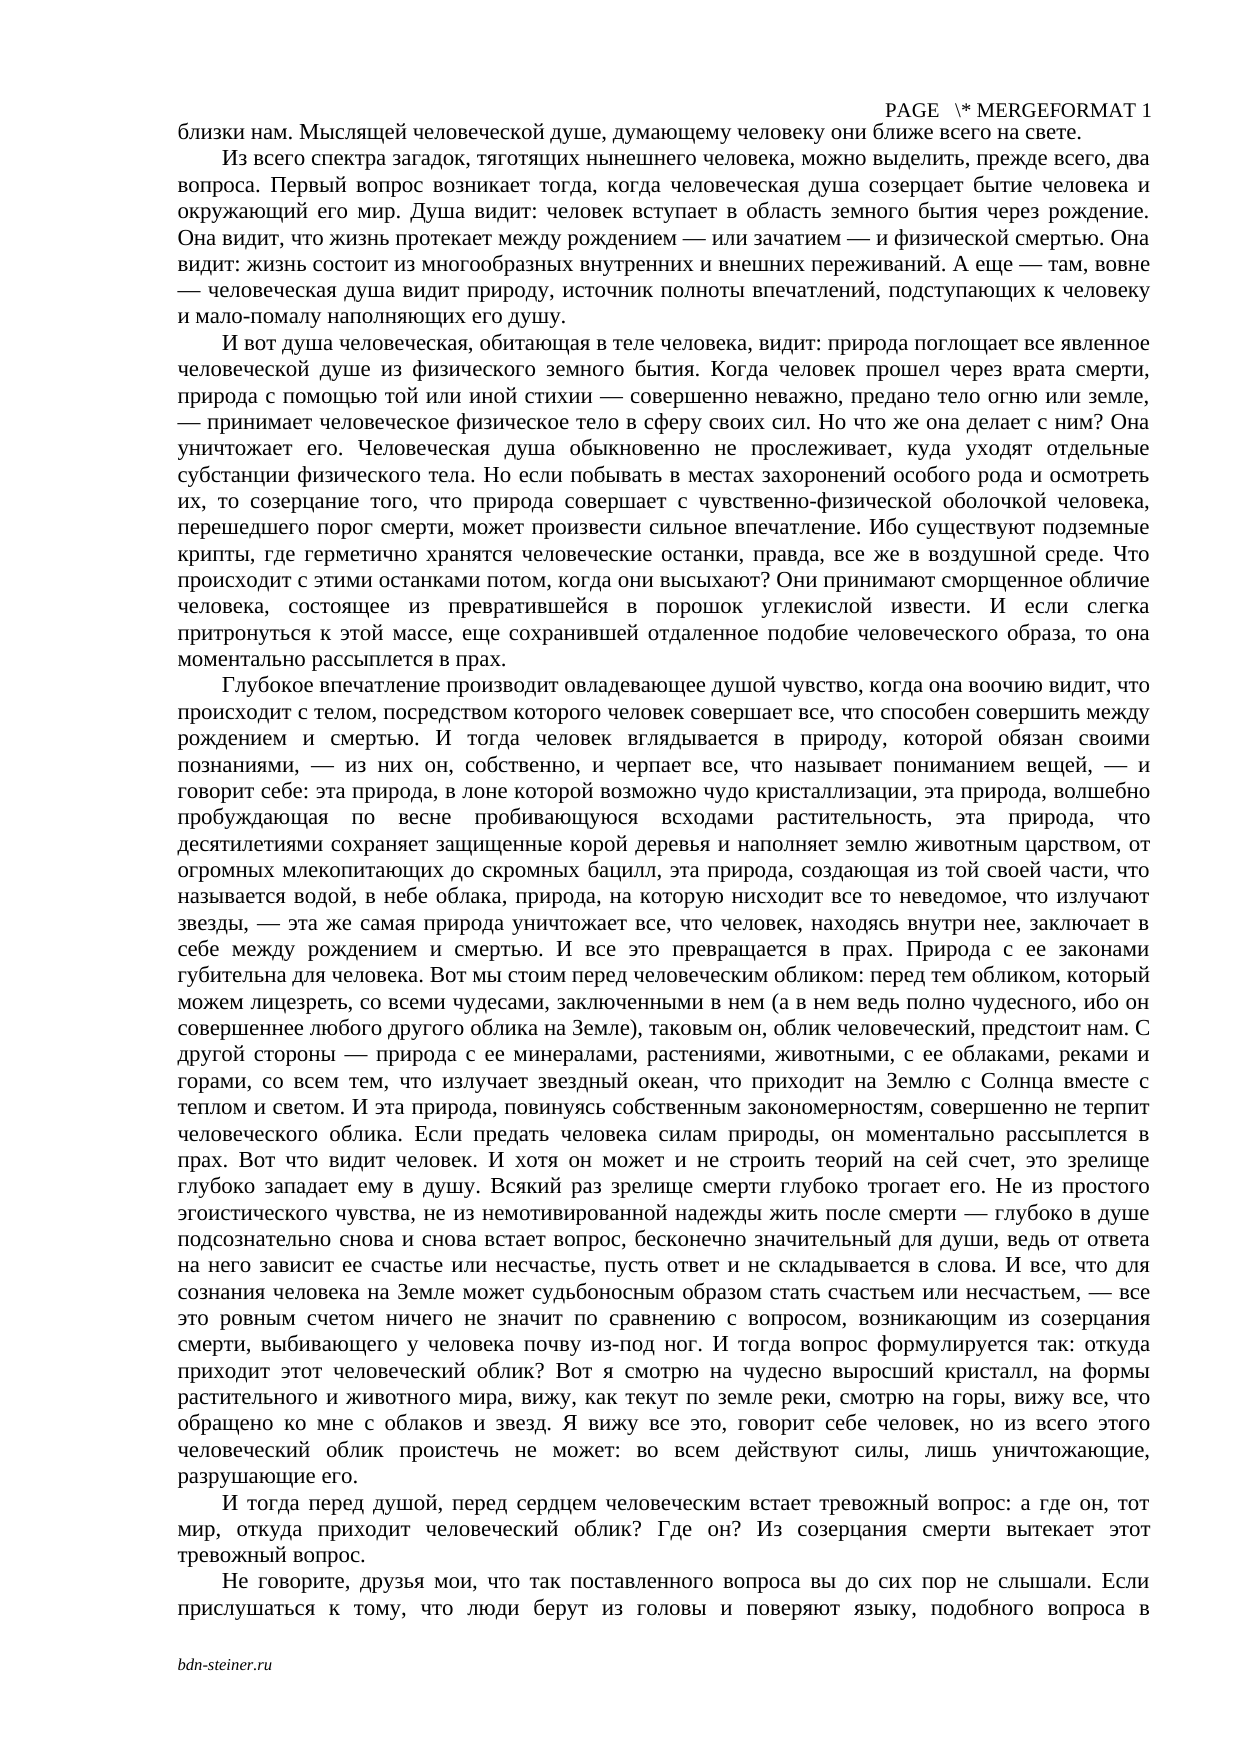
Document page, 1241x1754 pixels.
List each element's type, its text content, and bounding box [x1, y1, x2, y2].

text И вот душа человеческая, обитающая в теле человека, видит: природа поглощает все явленное человеческой душе из физического земного бытия. Когда человек прошел через врата смерти, природа с помощью той или иной стихии — совершенно неважно, предано тело огню или земле, — принимает человеческое физическое тело в сферу своих сил. Но что же она делает с ним? Она уничтожает его. Человеческая душа обыкновенно не прослеживает, куда уходят отдельные субстанции физического тела. Но если побывать в местах захоронений особого рода и осмотреть их, то созерцание того, что природа совершает с чувственно-физической оболочкой человека, перешедшего порог смерти, может произвести сильное впечатление. Ибо существуют подземные крипты, где герметично хранятся человеческие останки, правда, все же в воздушной среде. Что происходит с этими останками потом, когда они высыхают? Они принимают сморщенное обличие человека, состоящее из превратившейся в порошок углекислой извести. И если слегка притронуться к этой массе, еще сохранившей отдаленное подобие человеческого образа, то она моментально рассыплется в прах. [177, 329, 1152, 672]
text Не говорите, друзья мои, что так поставленного вопроса вы до сих пор не слышали. Если прислушаться к тому, что люди берут из головы и поверяют языку, подобного вопроса в [177, 1568, 1152, 1620]
text Глубокое впечатление производит овладевающее душой чувство, когда она воочию видит, что происходит с телом, посредством которого человек совершает все, что способен совершить между рождением и смертью. И тогда человек вглядывается в природу, которой обязан своими познаниями, — из них он, собственно, и черпает все, что называет пониманием вещей, — и говорит себе: эта природа, в лоне которой возможно чудо кристаллизации, эта природа, волшебно пробуждающая по весне пробивающуюся всходами растительность, эта природа, что десятилетиями сохраняет защищенные корой деревья и наполняет землю животным царством, от огромных млекопитающих до скромных бацилл, эта природа, создающая из той своей части, что называется водой, в небе облака, природа, на которую нисходит все то неведомое, что излучают звезды, — эта же самая природа уничтожает все, что человек, находясь внутри нее, заключает в себе между рождением и смертью. И все это превращается в прах. Природа с ее законами губительна для человека. Вот мы стоим перед человеческим обликом: перед тем обликом, который можем лицезреть, со всеми чудесами, заключенными в нем (а в нем ведь полно чудесного, ибо он совершеннее любого другого облика на Земле), таковым он, облик человеческий, предстоит нам. С другой стороны — природа с ее минералами, растениями, животными, с ее облаками, реками и горами, со всем тем, что излучает звездный океан, что приходит на Землю с Солнца вместе с теплом и светом. И эта природа, повинуясь собственным закономерностям, совершенно не терпит человеческого облика. Если предать человека силам природы, он моментально рассыплется в прах. Вот что видит человек. И хотя он может и не строить теорий на сей счет, это зрелище глубоко западает ему в душу. Всякий раз зрелище смерти глубоко трогает его. Не из простого эгоистического чувства, не из немотивированной надежды жить после смерти — глубоко в душе подсознательно снова и снова встает вопрос, бесконечно значительный для души, ведь от ответа на него зависит ее счастье или несчастье, пусть ответ и не складывается в слова. И все, что для сознания человека на Земле может судьбоносным образом стать счастьем или несчастьем, — все это ровным счетом ничего не значит по сравнению с вопросом, возникающим из созерцания смерти, выбивающего у человека почву из-под ног. И тогда вопрос формулируется так: откуда приходит этот человеческий облик? Вот я смотрю на чудесно выросший кристалл, на формы растительного и животного мира, вижу, как текут по земле реки, смотрю на горы, вижу все, что обращено ко мне с облаков и звезд. Я вижу все это, говорит себе человек, но из всего этого человеческий облик проистечь не может: во всем действуют силы, лишь уничтожающие, разрушающие его. [177, 672, 1152, 1488]
text Из всего спектра загадок, тяготящих нынешнего человека, можно выделить, прежде всего, два вопроса. Первый вопрос возникает тогда, когда человеческая душа созерцает бытие человека и окружающий его мир. Душа видит: человек вступает в область земного бытия через рождение. Она видит, что жизнь протекает между рождением — или зачатием — и физической смертью. Она видит: жизнь состоит из многообразных внутренних и внешних переживаний. А еще — там, вовне — человеческая душа видит природу, источник полноты впечатлений, подступающих к человеку и мало-помалу наполняющих его душу. [177, 144, 1152, 329]
text близки нам. Мыслящей человеческой душе, думающему человеку они ближе всего на свете. [177, 118, 1152, 144]
text И тогда перед душой, перед сердцем человеческим встает тревожный вопрос: а где он, тот мир, откуда приходит человеческий облик? Где он? Из созерцания смерти вытекает этот тревожный вопрос. [177, 1488, 1152, 1568]
